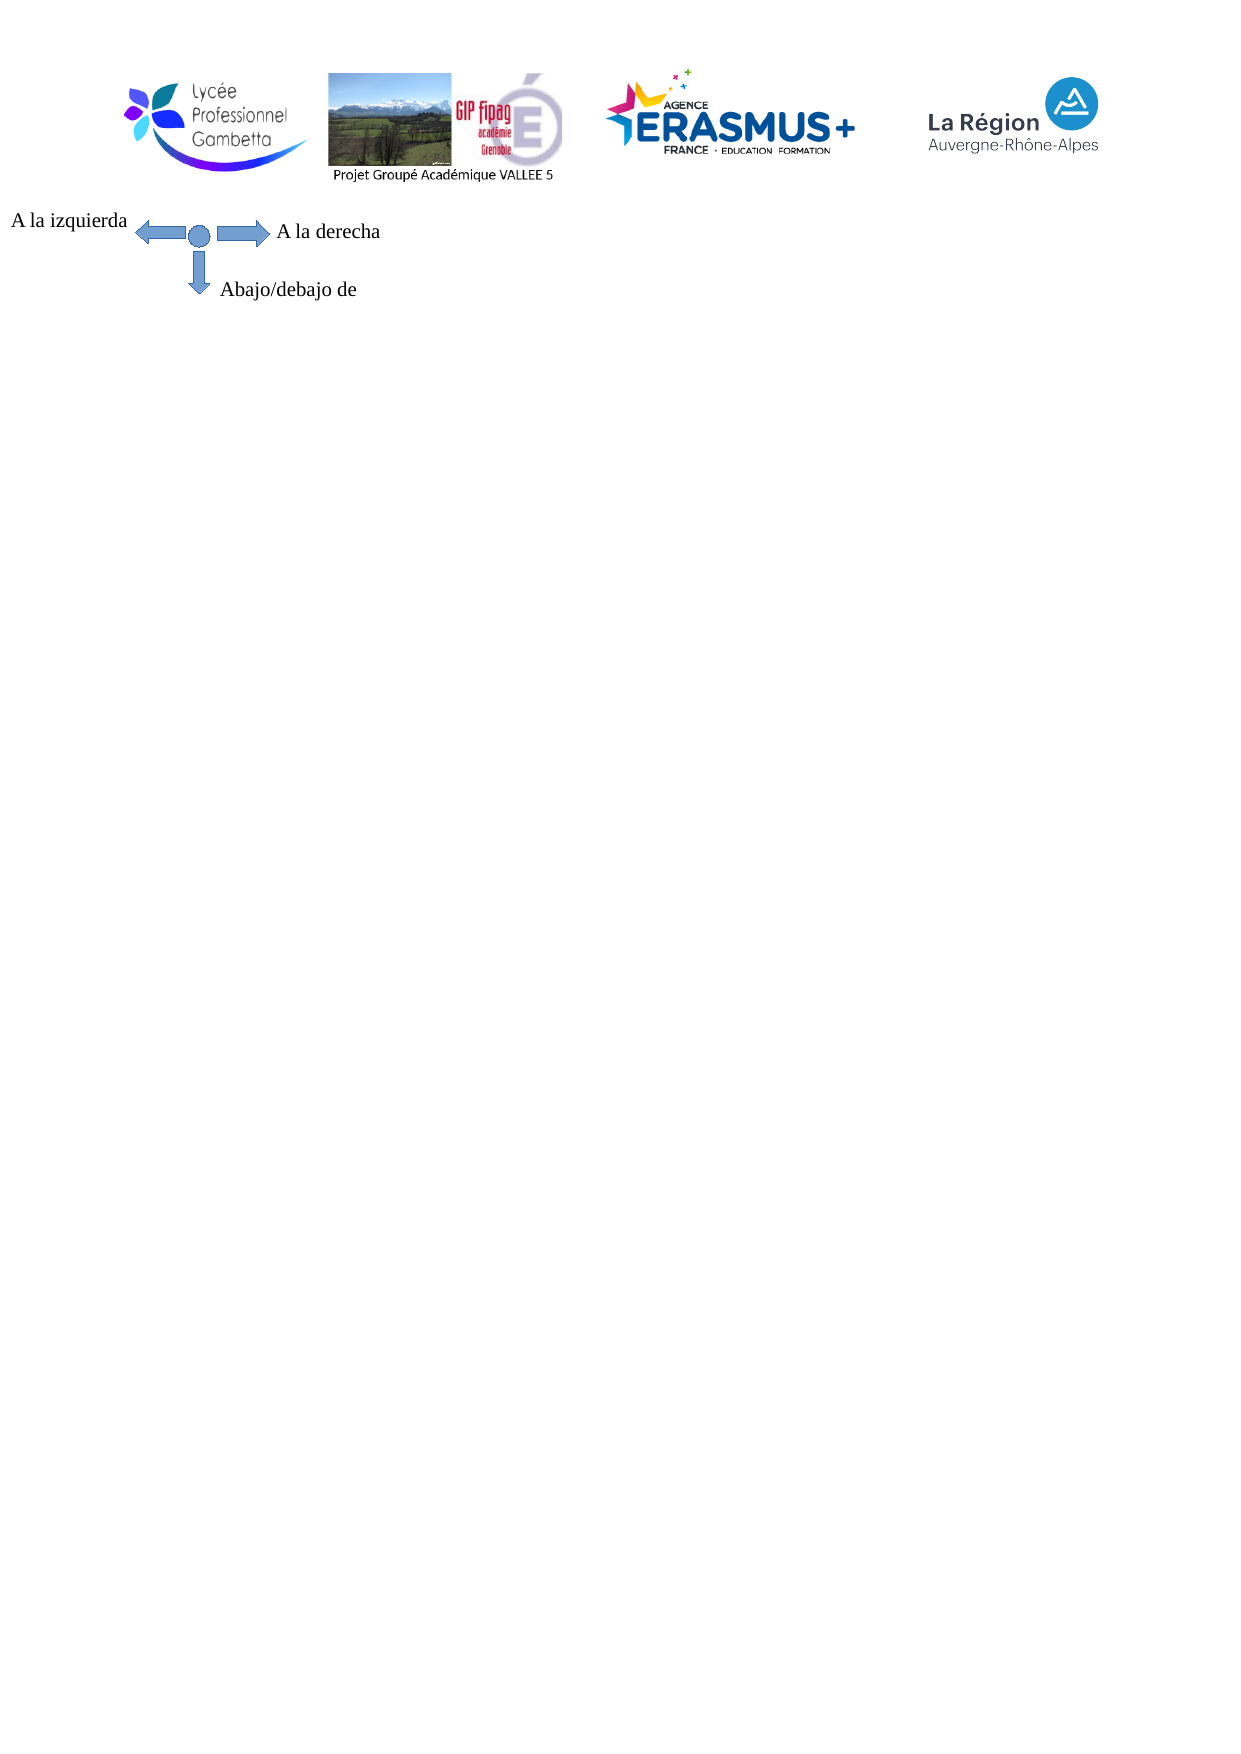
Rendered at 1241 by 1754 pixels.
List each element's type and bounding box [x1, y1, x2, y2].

picture [908, 57, 1119, 175]
picture [123, 82, 310, 175]
picture [604, 68, 855, 154]
picture [328, 73, 563, 183]
